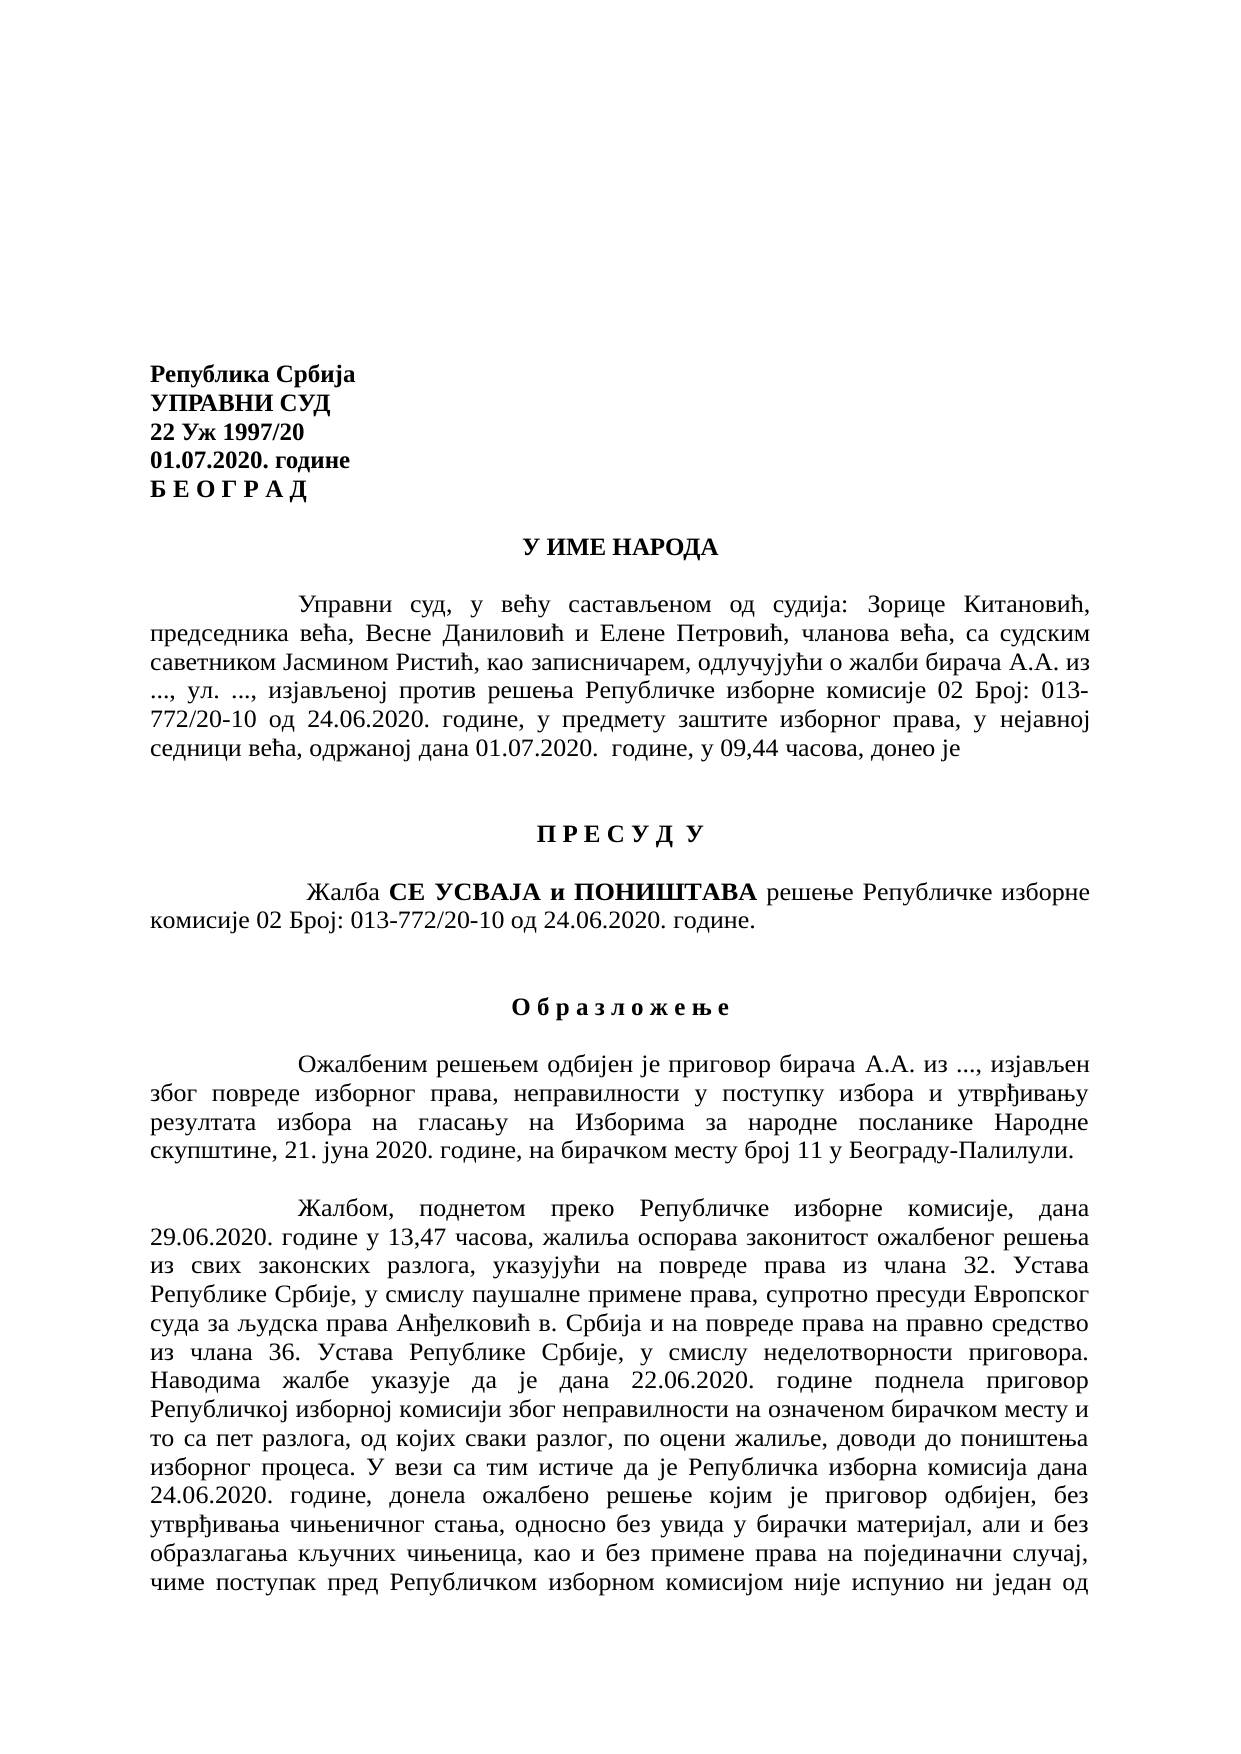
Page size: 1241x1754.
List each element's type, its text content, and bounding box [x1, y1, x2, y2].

text Република Србија [150, 148, 1090, 388]
text У ИМЕ НАРОДА [150, 532, 1090, 560]
text 01.07.2020. године [150, 445, 1090, 474]
text Управни суд, у већу састављеном од судија: Зорице Китановић, председника већа, Весне Даниловић и Елене Петровић, чланова већа, са судским саветником Јасмином Ристић, као записничарем, одлучујући о жалби бирача А.А. из ..., ул. ..., изјављеној против решења Републичке изборне комисије 02 Број: 013-772/20-10 од 24.06.2020. године, у предмету заштите изборног права, у нејавној седници већа, одржаној дана 01.07.2020. године, у 09,44 часова, донео је [150, 589, 1090, 762]
text Б Е О Г Р А Д [150, 474, 1090, 503]
text УПРАВНИ СУД [150, 388, 1090, 417]
text Жалба СЕ УСВАЈА и ПОНИШТАВА решење Републичке изборне комисије 02 Број: 013-772/20-10 од 24.06.2020. године. [150, 877, 1090, 934]
text О б р а з л о ж е њ е [150, 992, 1090, 1020]
text П Р Е С У Д У [150, 819, 1090, 848]
text Ожалбеним решењем одбијен је приговор бирача А.А. из ..., изјављен због повреде изборног права, неправилности у поступку избора и утврђивању резултата избора на гласању на Изборима за народне посланике Народне скупштине, 21. јуна 2020. године, на бирачком месту број 11 у Београду-Палилули. [150, 1049, 1090, 1164]
text Жалбом, поднетом преко Републичке изборне комисије, дана 29.06.2020. године у 13,47 часова, жалиља оспорава законитост ожалбеног решења из свих законских разлога, указујући на повреде права из члана 32. Устава Републике Србије, у смислу паушалне примене права, супротно пресуди Европског суда за људска права Анђелковић в. Србија и на повреде права на правно средство из члана 36. Устава Републике Србије, у смислу неделотворности приговора. Наводима жалбе указује да је дана 22.06.2020. године поднела приговор Републичкој изборној комисији због неправилности на означеном бирачком месту и то са пет разлога, од којих сваки разлог, по оцени жалиље, доводи до поништења изборног процеса. У вези са тим истиче да је Републичка изборна комисија дана 24.06.2020. године, донела ожалбено решење којим је приговор одбијен, без утврђивања чињеничног стања, односно без увида у бирачки материјал, али и без образлагања кључних чињеница, као и без примене права на појединачни случај, чиме поступак пред Републичком изборном комисијом није испунио ни један од [150, 1193, 1090, 1595]
text 22 Уж 1997/20 [150, 417, 1090, 445]
